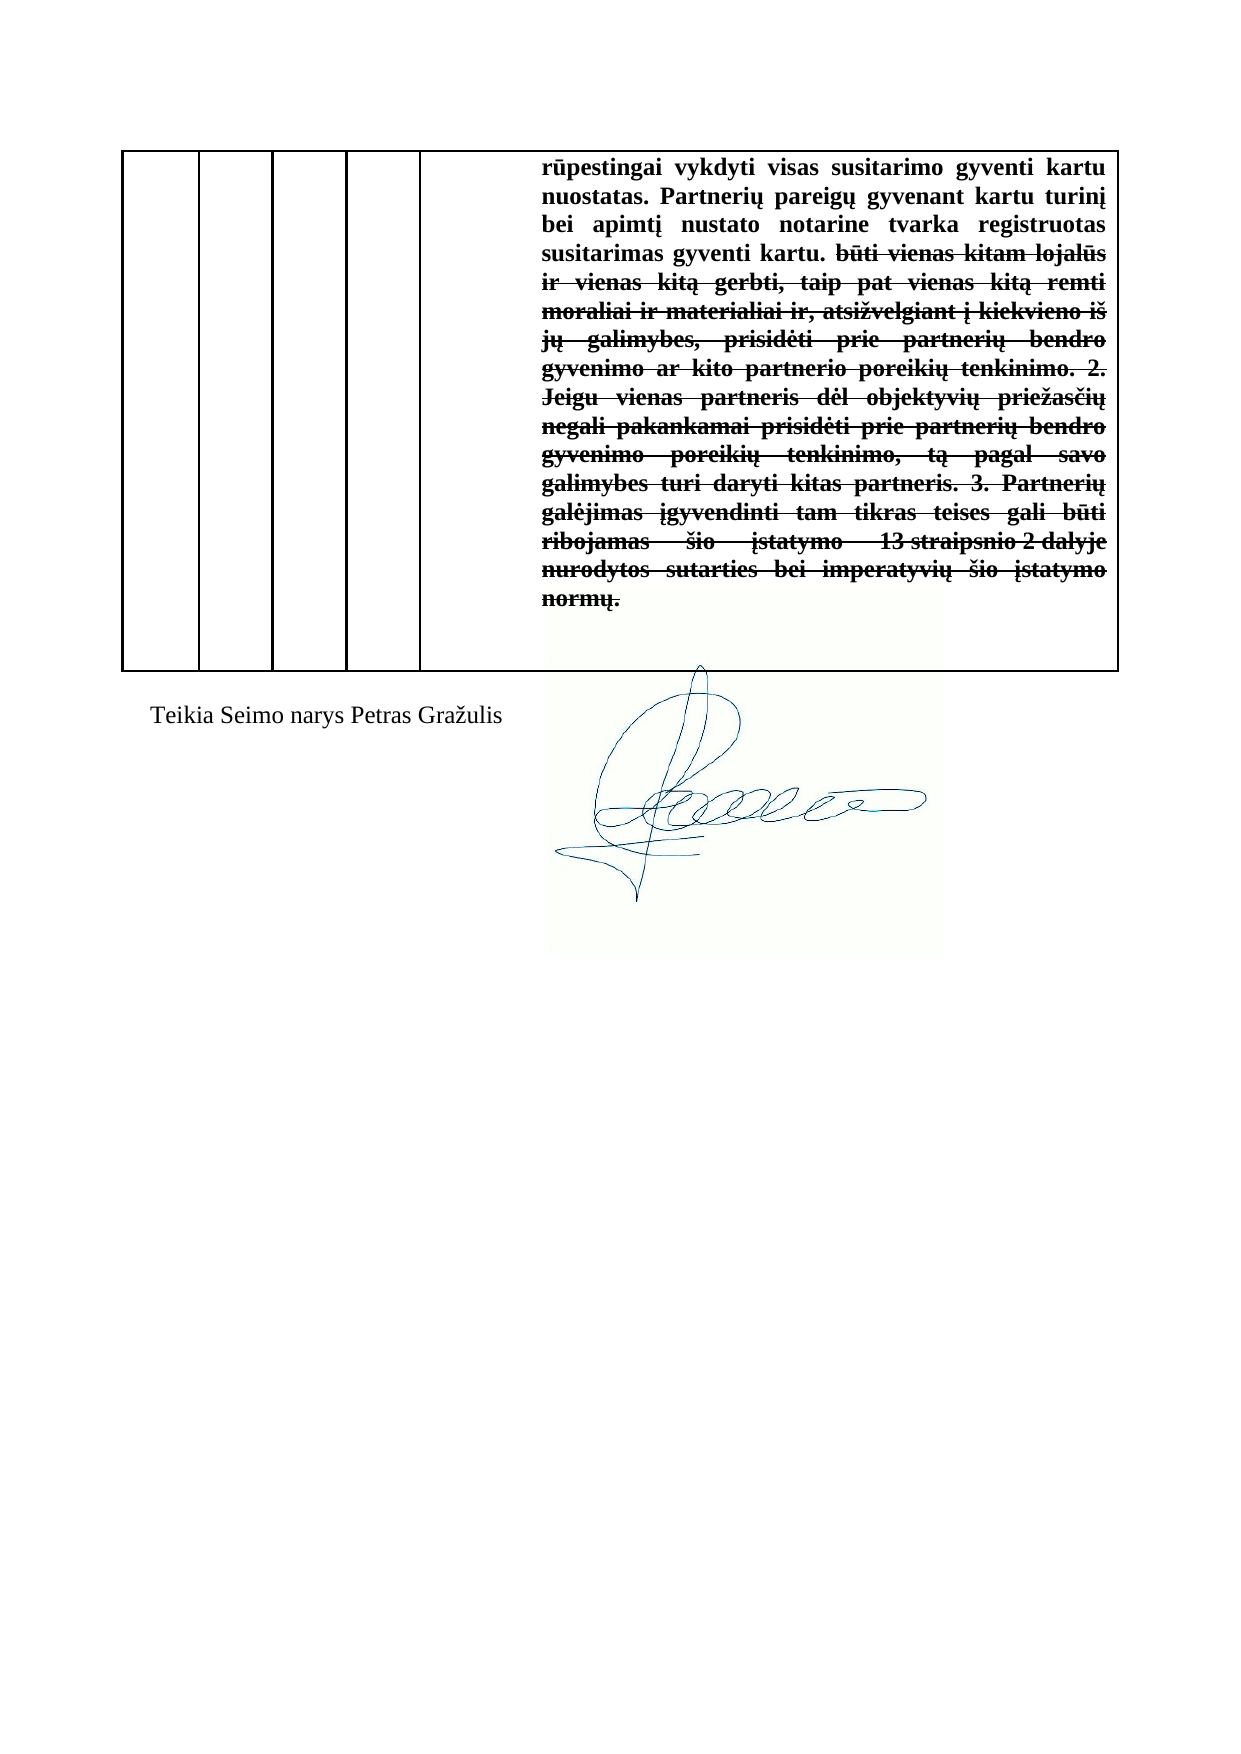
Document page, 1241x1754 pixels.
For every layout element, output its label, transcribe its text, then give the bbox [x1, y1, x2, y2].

table_cell [200, 152, 271, 669]
table_cell [274, 152, 345, 669]
table_cell [124, 152, 198, 669]
text [945, 700, 1090, 729]
table_cell [348, 152, 419, 669]
table_cell rūpestingai vykdyti visas susitarimo gyventi kartu nuostatas. Partnerių pareigų gyvenant kartu turinį bei apimtį nustato notarine tvarka registruotas susitarimas gyventi kartu. būti vienas kitam lojalūs ir vienas kitą gerbti, taip pat vienas kitą remti moraliai ir materialiai ir, atsižvelgiant į kiekvieno iš jų galimybes, prisidėti prie partnerių bendro gyvenimo ar kito partnerio poreikių tenkinimo. 2. Jeigu vienas partneris dėl objektyvių priežasčių negali pakankamai prisidėti prie partnerių bendro gyvenimo poreikių tenkinimo, tą pagal savo galimybes turi daryti kitas partneris. 3. Partnerių galėjimas įgyvendinti tam tikras teises gali būti ribojamas šio įstatymo 13 straipsnio 2 dalyje nurodytos sutarties bei imperatyvių šio įstatymo normų. [421, 152, 1117, 669]
text Teikia Seimo narys Petras Gražulis [150, 700, 546, 729]
